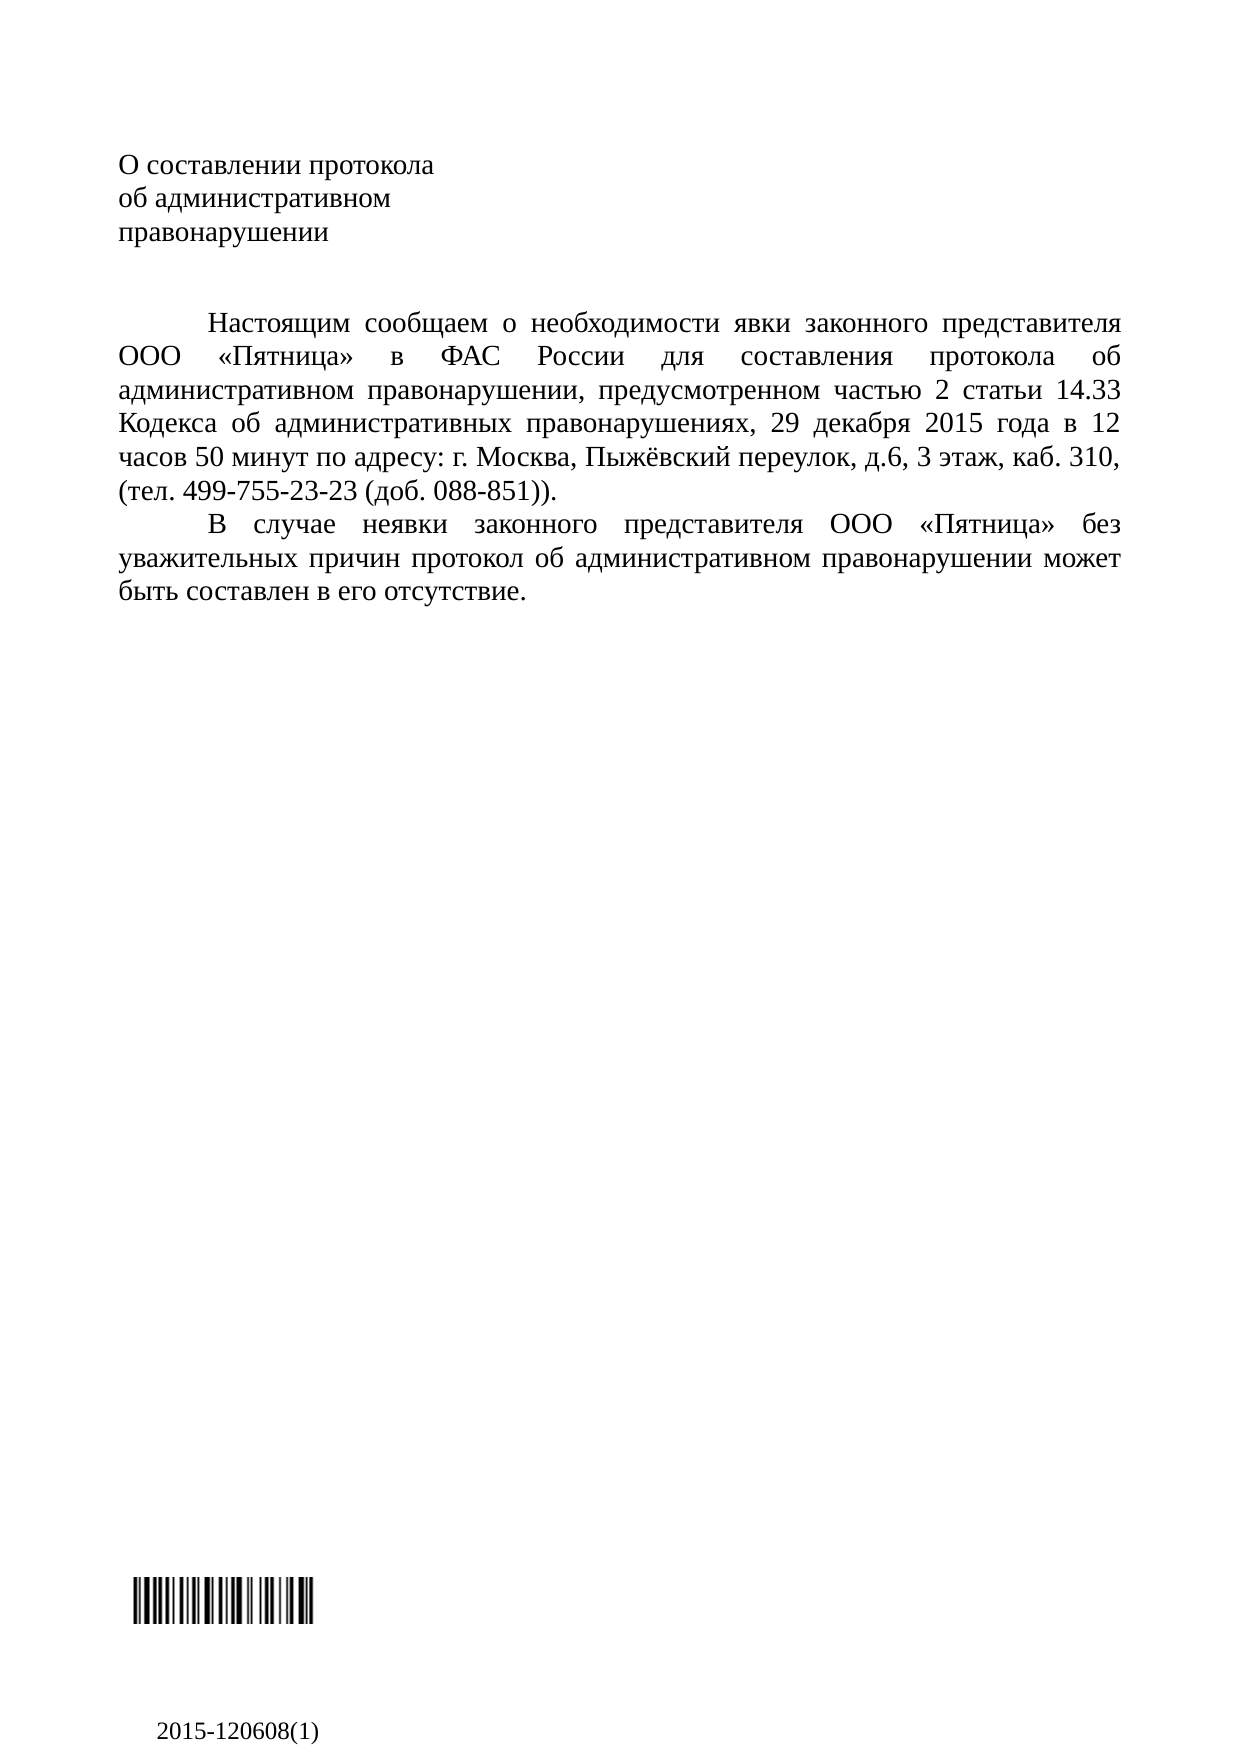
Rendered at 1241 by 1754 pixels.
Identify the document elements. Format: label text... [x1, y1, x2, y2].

text правонарушении [118, 214, 1122, 247]
text Настоящим сообщаем о необходимости явки законного представителя ООО «Пятница» в ФАС России для составления протокола об административном правонарушении, предусмотренном частью 2 статьи 14.33 Кодекса об административных правонарушениях, 29 декабря 2015 года в 12 часов 50 минут по адресу: г. Москва, Пыжёвский переулок, д.6, 3 этаж, каб. 310, (тел. 499-755-23-23 (доб. 088-851)). [118, 305, 1122, 506]
picture [118, 1577, 331, 1624]
text О составлении протокола [118, 147, 1122, 180]
text об административном [118, 180, 1122, 214]
text В случае неявки законного представителя ООО «Пятница» без уважительных причин протокол об административном правонарушении может быть составлен в его отсутствие. [118, 506, 1122, 607]
